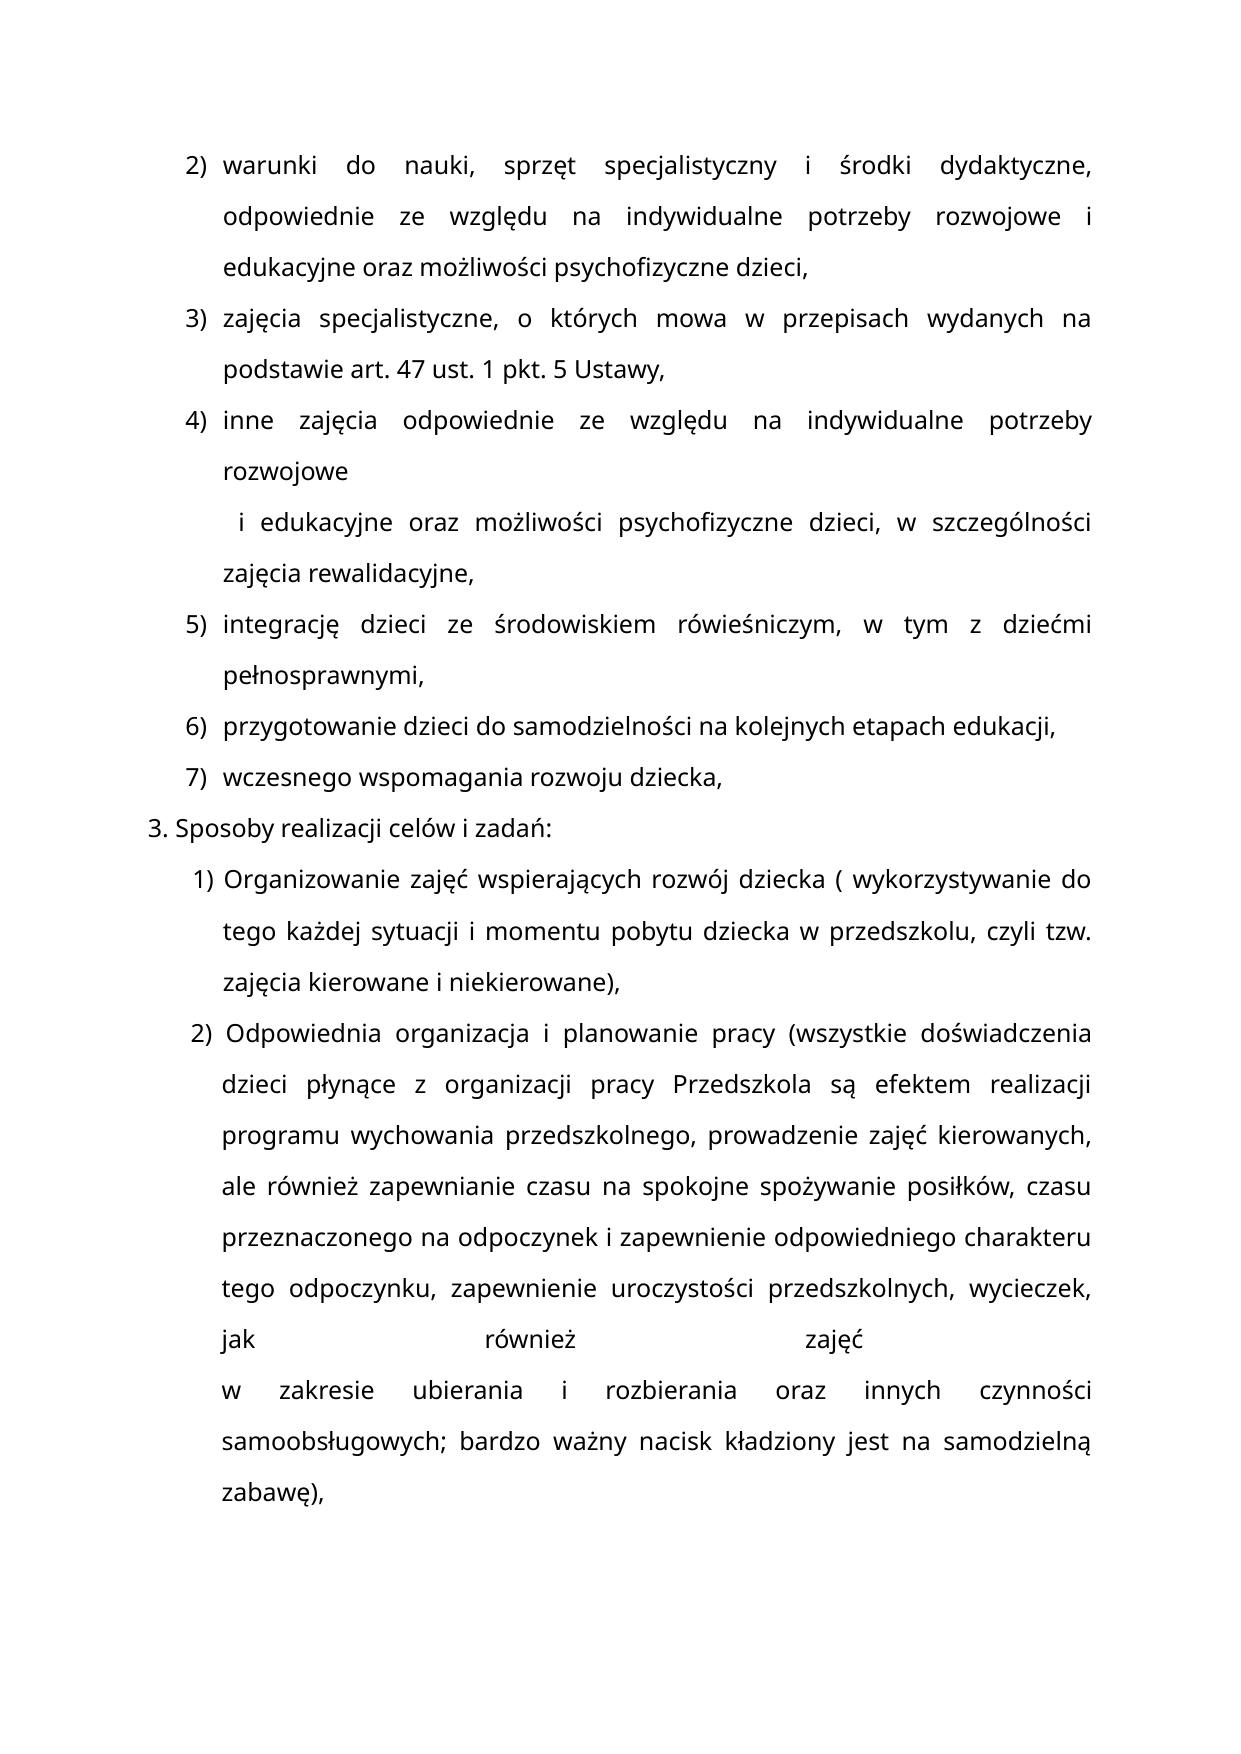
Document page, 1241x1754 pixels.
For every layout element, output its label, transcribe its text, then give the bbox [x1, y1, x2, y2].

text 3. Sposoby realizacji celów i zadań: [148, 811, 1093, 845]
list zajęcia specjalistyczne, o których mowa w przepisach wydanych na podstawie art. 47 ust. 1 pkt. 5 Ustawy, [185, 301, 1093, 386]
list przygotowanie dzieci do samodzielności na kolejnych etapach edukacji, [185, 709, 1093, 743]
text 2) Odpowiednia organizacja i planowanie pracy (wszystkie doświadczenia dzieci płynące z organizacji pracy Przedszkola są efektem realizacji programu wychowania przedszkolnego, prowadzenie zajęć kierowanych, ale również zapewnianie czasu na spokojne spożywanie posiłków, czasu przeznaczonego na odpoczynek i zapewnienie odpowiedniego charakteru tego odpoczynku, zapewnienie uroczystości przedszkolnych, wycieczek, jak również zajęć w zakresie ubierania i rozbierania oraz innych czynności samoobsługowych; bardzo ważny nacisk kładziony jest na samodzielną zabawę), [177, 1015, 1093, 1509]
list wczesnego wspomagania rozwoju dziecka, [185, 760, 1093, 794]
list inne zajęcia odpowiednie ze względu na indywidualne potrzeby rozwojowe i edukacyjne oraz możliwości psychofizyczne dzieci, w szczególności zajęcia rewalidacyjne, [185, 403, 1093, 590]
text 1) Organizowanie zajęć wspierających rozwój dziecka ( wykorzystywanie do tego każdej sytuacji i momentu pobytu dziecka w przedszkolu, czyli tzw. zajęcia kierowane i niekierowane), [192, 862, 1093, 998]
list warunki do nauki, sprzęt specjalistyczny i środki dydaktyczne, odpowiednie ze względu na indywidualne potrzeby rozwojowe i edukacyjne oraz możliwości psychofizyczne dzieci, [185, 148, 1093, 284]
list integrację dzieci ze środowiskiem rówieśniczym, w tym z dziećmi pełnosprawnymi, [185, 607, 1093, 692]
